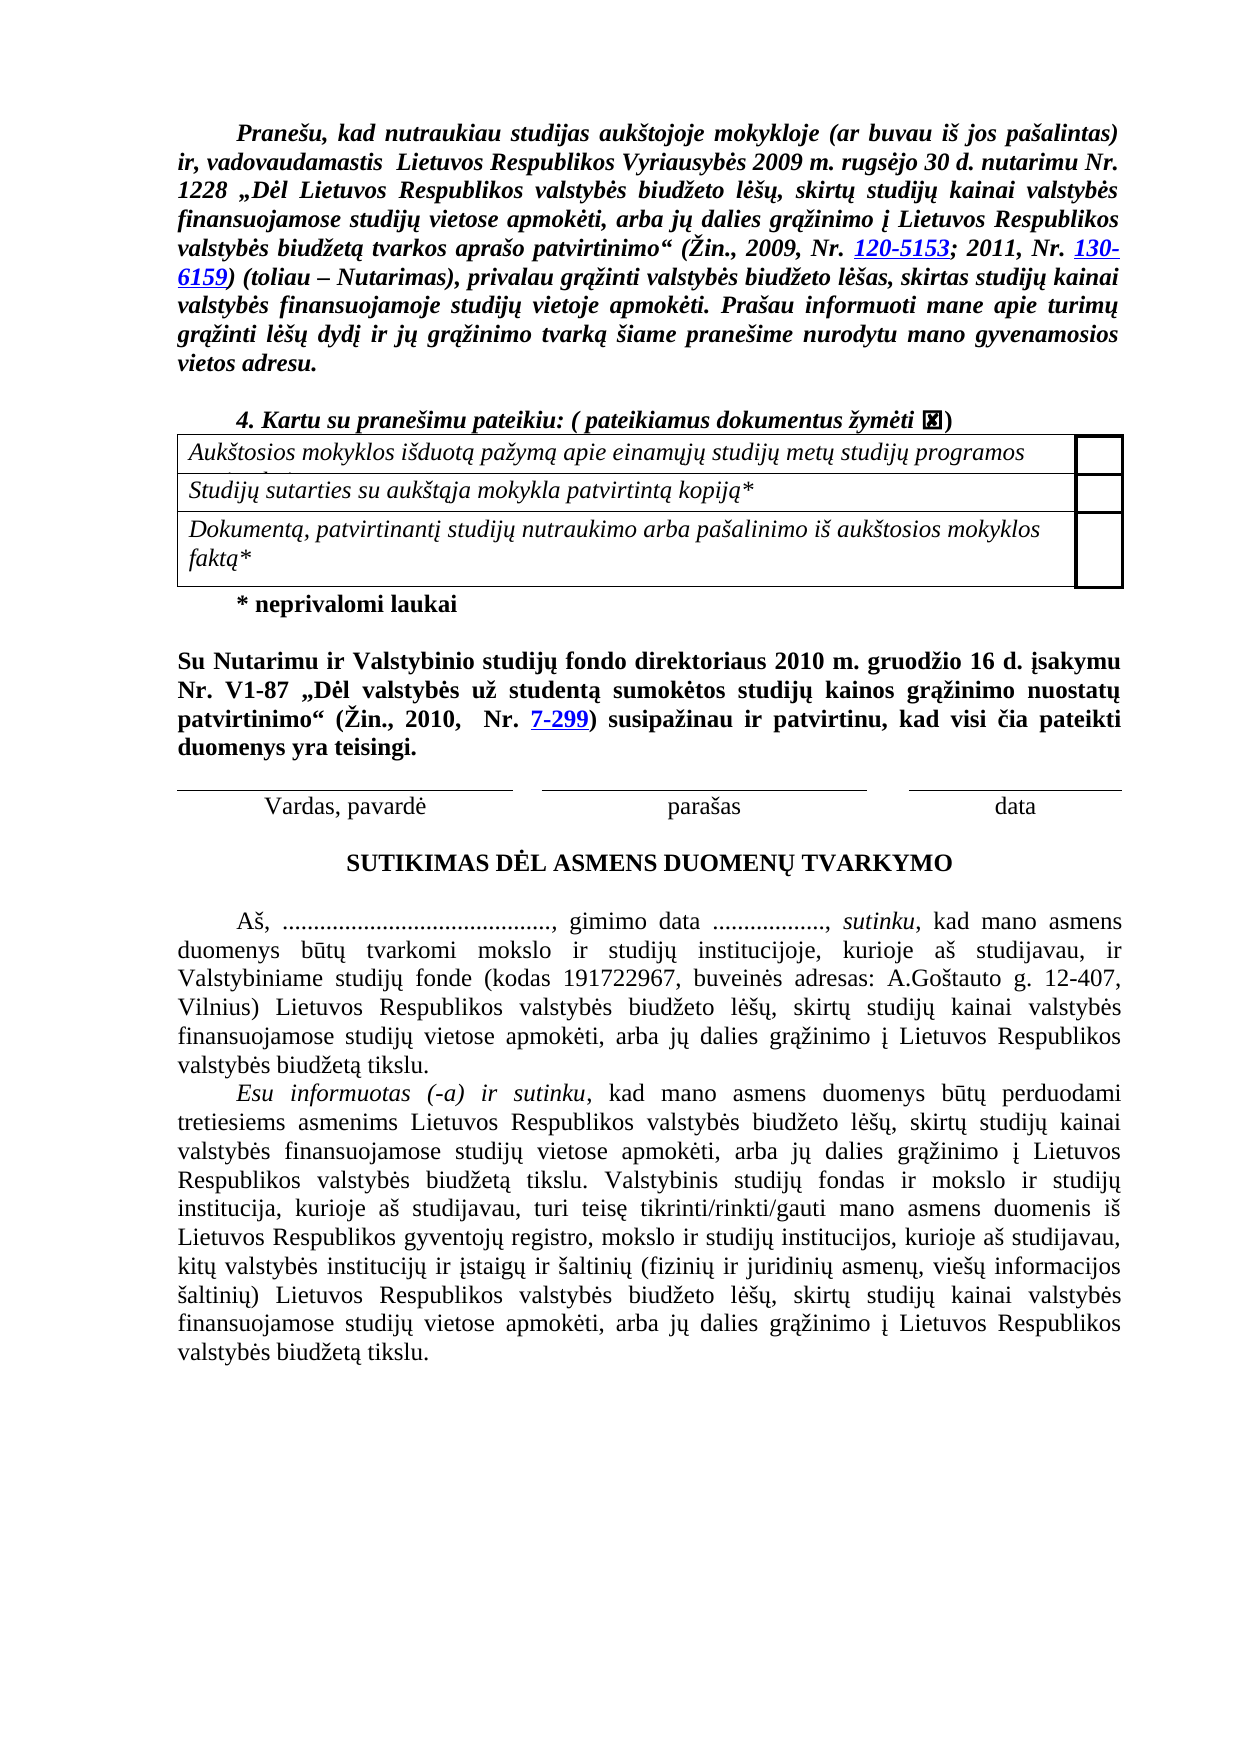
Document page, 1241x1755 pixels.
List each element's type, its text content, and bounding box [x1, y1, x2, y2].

table_header data [909, 791, 1122, 820]
table_header [867, 790, 909, 820]
text Aš, ..........................................., gimimo data .................., sutinku, kad mano asmens duomenys būtų tvarkomi mokslo ir studijų institucijoje, kurioje aš studijavau, ir Valstybiniame studijų fonde (kodas 191722967, buveinės adresas: A.Goštauto g. 12-407, Vilnius) Lietuvos Respublikos valstybės biudžeto lėšų, skirtų studijų kainai valstybės finansuojamose studijų vietose apmokėti, arba jų dalies grąžinimo į Lietuvos Respublikos valstybės biudžetą tikslu. [177, 906, 1122, 1078]
text 4. Kartu su pranešimu pateikiu: ( pateikiamus dokumentus žymėti ) [177, 406, 1122, 434]
text SUTIKIMAS DĖL ASMENS DUOMENŲ TVARKYMO [177, 848, 1122, 877]
table_header Vardas, pavardė [177, 791, 513, 820]
text Esu informuotas (-a) ir sutinku, kad mano asmens duomenys būtų perduodami tretiesiems asmenims Lietuvos Respublikos valstybės biudžeto lėšų, skirtų studijų kainai valstybės finansuojamose studijų vietose apmokėti, arba jų dalies grąžinimo į Lietuvos Respublikos valstybės biudžetą tikslu. Valstybinis studijų fondas ir mokslo ir studijų institucija, kurioje aš studijavau, turi teisę tikrinti/rinkti/gauti mano asmens duomenis iš Lietuvos Respublikos gyventojų registro, mokslo ir studijų institucijos, kurioje aš studijavau, kitų valstybės institucijų ir įstaigų ir šaltinių (fizinių ir juridinių asmenų, viešų informacijos šaltinių) Lietuvos Respublikos valstybės biudžeto lėšų, skirtų studijų kainai valstybės finansuojamose studijų vietose apmokėti, arba jų dalies grąžinimo į Lietuvos Respublikos valstybės biudžetą tikslu. [177, 1078, 1122, 1366]
table_header [1078, 438, 1121, 472]
table_cell Dokumentą, patvirtinantį studijų nutraukimo arba pašalinimo iš aukštosios mokyklos faktą* [178, 512, 1074, 586]
table_header [513, 790, 542, 820]
text Su Nutarimu ir Valstybinio studijų fondo direktoriaus 2010 m. gruodžio 16 d. įsakymu Nr. V1-87 „Dėl valstybės už studentą sumokėtos studijų kainos grąžinimo nuostatų patvirtinimo“ (Žin., 2010, Nr. 7-299) susipažinau ir patvirtinu, kad visi čia pateikti duomenys yra teisingi. [177, 646, 1122, 761]
table_cell [1078, 476, 1121, 511]
text * neprivalomi laukai [177, 589, 1122, 617]
table_header Aukštosios mokyklos išduotą pažymą apie einamųjų studijų metų studijų programos metinę kainą [178, 435, 1074, 472]
text Pranešu, kad nutraukiau studijas aukštojoje mokykloje (ar buvau iš jos pašalintas) ir, vadovaudamastis Lietuvos Respublikos Vyriausybės 2009 m. rugsėjo 30 d. nutarimu Nr. 1228 „Dėl Lietuvos Respublikos valstybės biudžeto lėšų, skirtų studijų kainai valstybės finansuojamose studijų vietose apmokėti, arba jų dalies grąžinimo į Lietuvos Respublikos valstybės biudžetą tvarkos aprašo patvirtinimo“ (Žin., 2009, Nr. 120-5153; 2011, Nr. 130-6159) (toliau – Nutarimas), privalau grąžinti valstybės biudžeto lėšas, skirtas studijų kainai valstybės finansuojamoje studijų vietoje apmokėti. Prašau informuoti mane apie turimų grąžinti lėšų dydį ir jų grąžinimo tvarką šiame pranešime nurodytu mano gyvenamosios vietos adresu. [177, 118, 1122, 377]
table_cell Studijų sutarties su aukštąja mokykla patvirtintą kopiją* [178, 474, 1074, 511]
table_cell [1078, 514, 1121, 586]
table_header parašas [542, 791, 867, 820]
